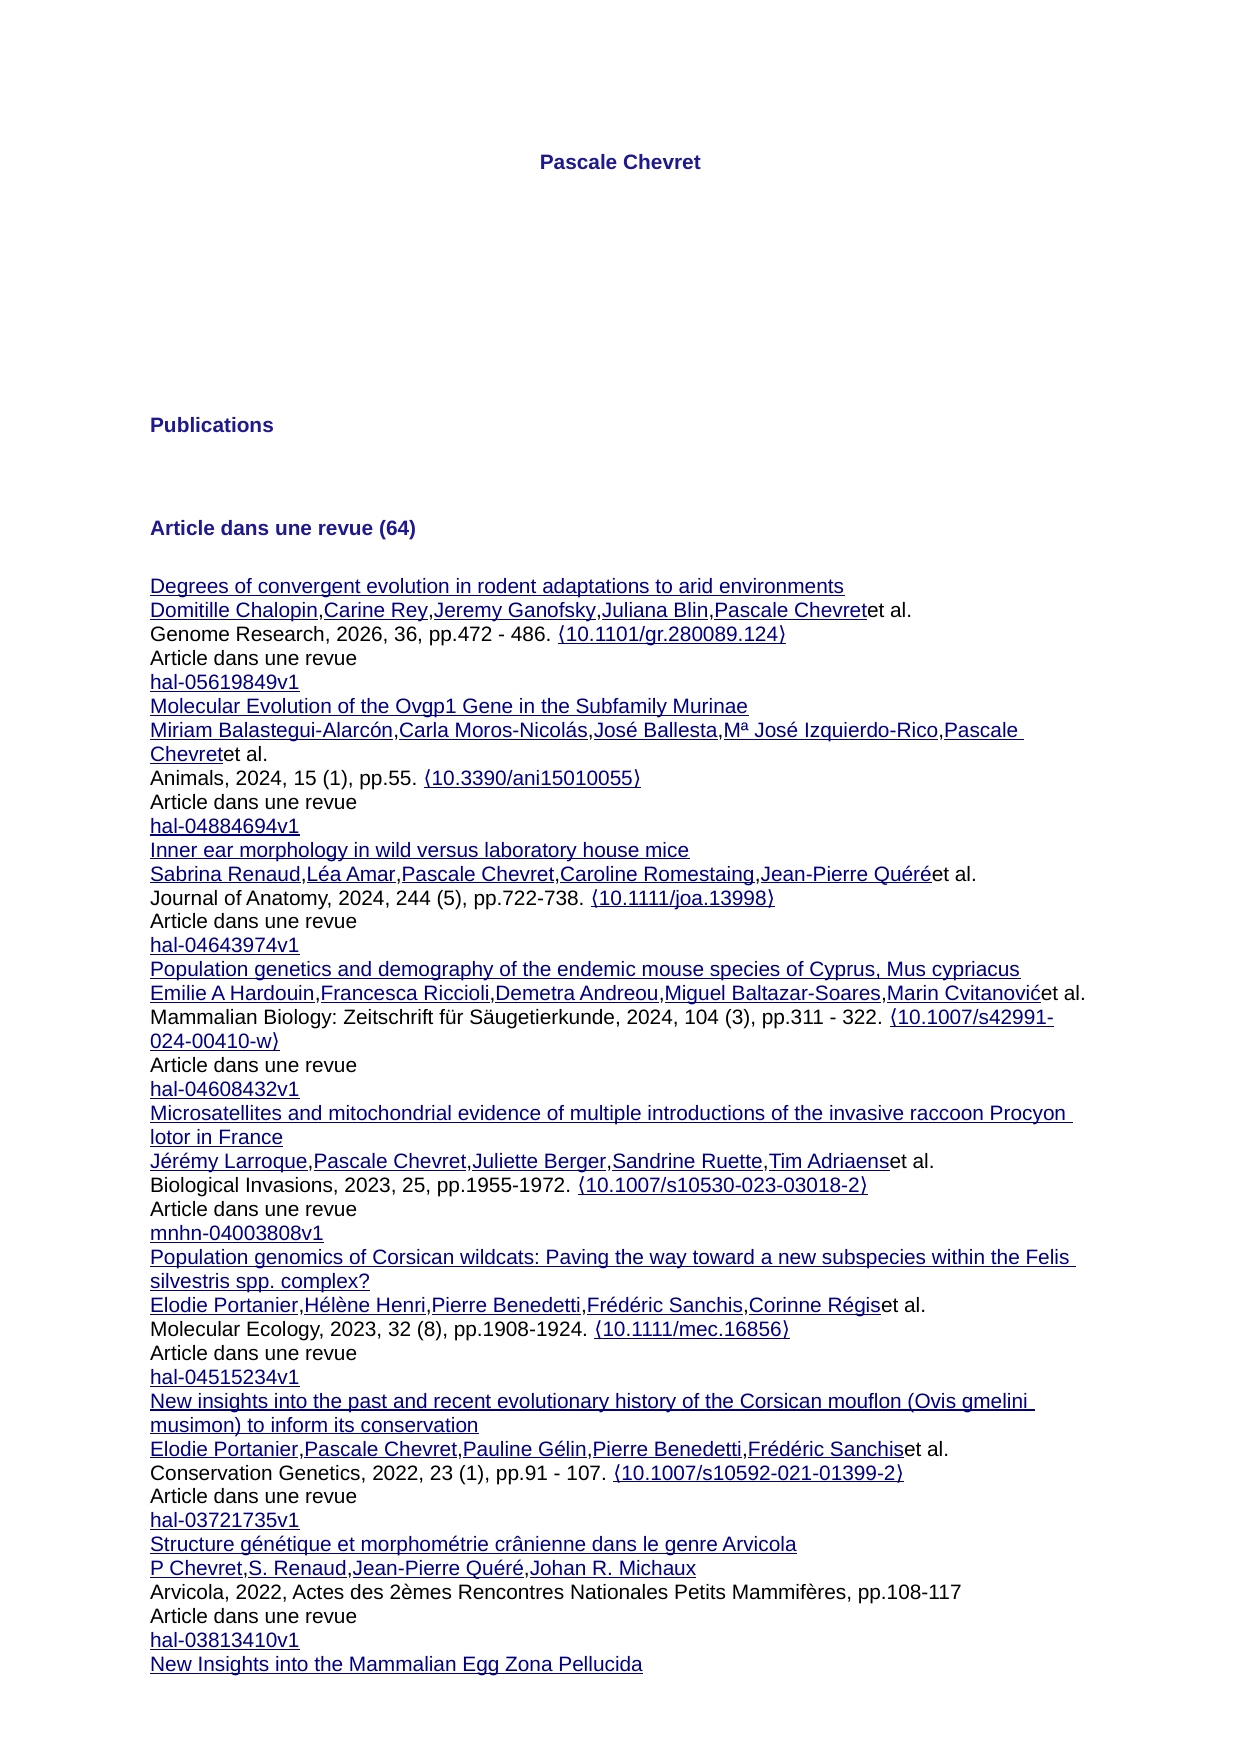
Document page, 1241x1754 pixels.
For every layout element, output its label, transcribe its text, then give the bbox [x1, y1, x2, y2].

subtitle Article dans une revue (64) [150, 516, 1090, 539]
table_cell New insights into the past and recent evolutionary history of the Corsican mouflon (Ovis gmelini musimon) to inform its conservation Elodie Portanier,Pascale Chevret,Pauline Gélin,Pierre Benedetti,Frédéric Sanchiset al. Conservation Genetics, 2022, 23 (1), pp.91 - 107. ⟨10.1007/s10592-021-01399-2⟩ Article dans une revue hal-03721735v1 [150, 1389, 1090, 1532]
table_cell New Insights into the Mammalian Egg Zona Pellucida [150, 1652, 1090, 1676]
table_cell Population genomics of Corsican wildcats: Paving the way toward a new subspecies within the Felis silvestris spp. complex? Elodie Portanier,Hélène Henri,Pierre Benedetti,Frédéric Sanchis,Corinne Régiset al. Molecular Ecology, 2023, 32 (8), pp.1908-1924. ⟨10.1111/mec.16856⟩ Article dans une revue hal-04515234v1 [150, 1245, 1090, 1388]
subtitle Publications [150, 412, 1090, 436]
table_header Degrees of convergent evolution in rodent adaptations to arid environments Domitille Chalopin,Carine Rey,Jeremy Ganofsky,Juliana Blin,Pascale Chevretet al. Genome Research, 2026, 36, pp.472 - 486. ⟨10.1101/gr.280089.124⟩ Article dans une revue hal-05619849v1 [150, 574, 1090, 694]
table_cell Population genetics and demography of the endemic mouse species of Cyprus, Mus cypriacus Emilie A Hardouin,Francesca Riccioli,Demetra Andreou,Miguel Baltazar-Soares,Marin Cvitanovićet al. Mammalian Biology: Zeitschrift für Säugetierkunde, 2024, 104 (3), pp.311 - 322. ⟨10.1007/s42991-024-00410-w⟩ Article dans une revue hal-04608432v1 [150, 957, 1090, 1101]
table_cell Structure génétique et morphométrie crânienne dans le genre Arvicola P Chevret,S. Renaud,Jean-Pierre Quéré,Johan R. Michaux Arvicola, 2022, Actes des 2èmes Rencontres Nationales Petits Mammifères, pp.108-117 Article dans une revue hal-03813410v1 [150, 1532, 1090, 1652]
table_cell Microsatellites and mitochondrial evidence of multiple introductions of the invasive raccoon Procyon lotor in France Jérémy Larroque,Pascale Chevret,Juliette Berger,Sandrine Ruette,Tim Adriaenset al. Biological Invasions, 2023, 25, pp.1955-1972. ⟨10.1007/s10530-023-03018-2⟩ Article dans une revue mnhn-04003808v1 [150, 1101, 1090, 1245]
table_cell Molecular Evolution of the Ovgp1 Gene in the Subfamily Murinae Miriam Balastegui-Alarcón,Carla Moros-Nicolás,José Ballesta,Mª José Izquierdo-Rico,Pascale Chevretet al. Animals, 2024, 15 (1), pp.55. ⟨10.3390/ani15010055⟩ Article dans une revue hal-04884694v1 [150, 694, 1090, 837]
subtitle Pascale Chevret [150, 150, 1090, 174]
table_cell Inner ear morphology in wild versus laboratory house mice Sabrina Renaud,Léa Amar,Pascale Chevret,Caroline Romestaing,Jean‐Pierre Quéréet al. Journal of Anatomy, 2024, 244 (5), pp.722-738. ⟨10.1111/joa.13998⟩ Article dans une revue hal-04643974v1 [150, 838, 1090, 957]
